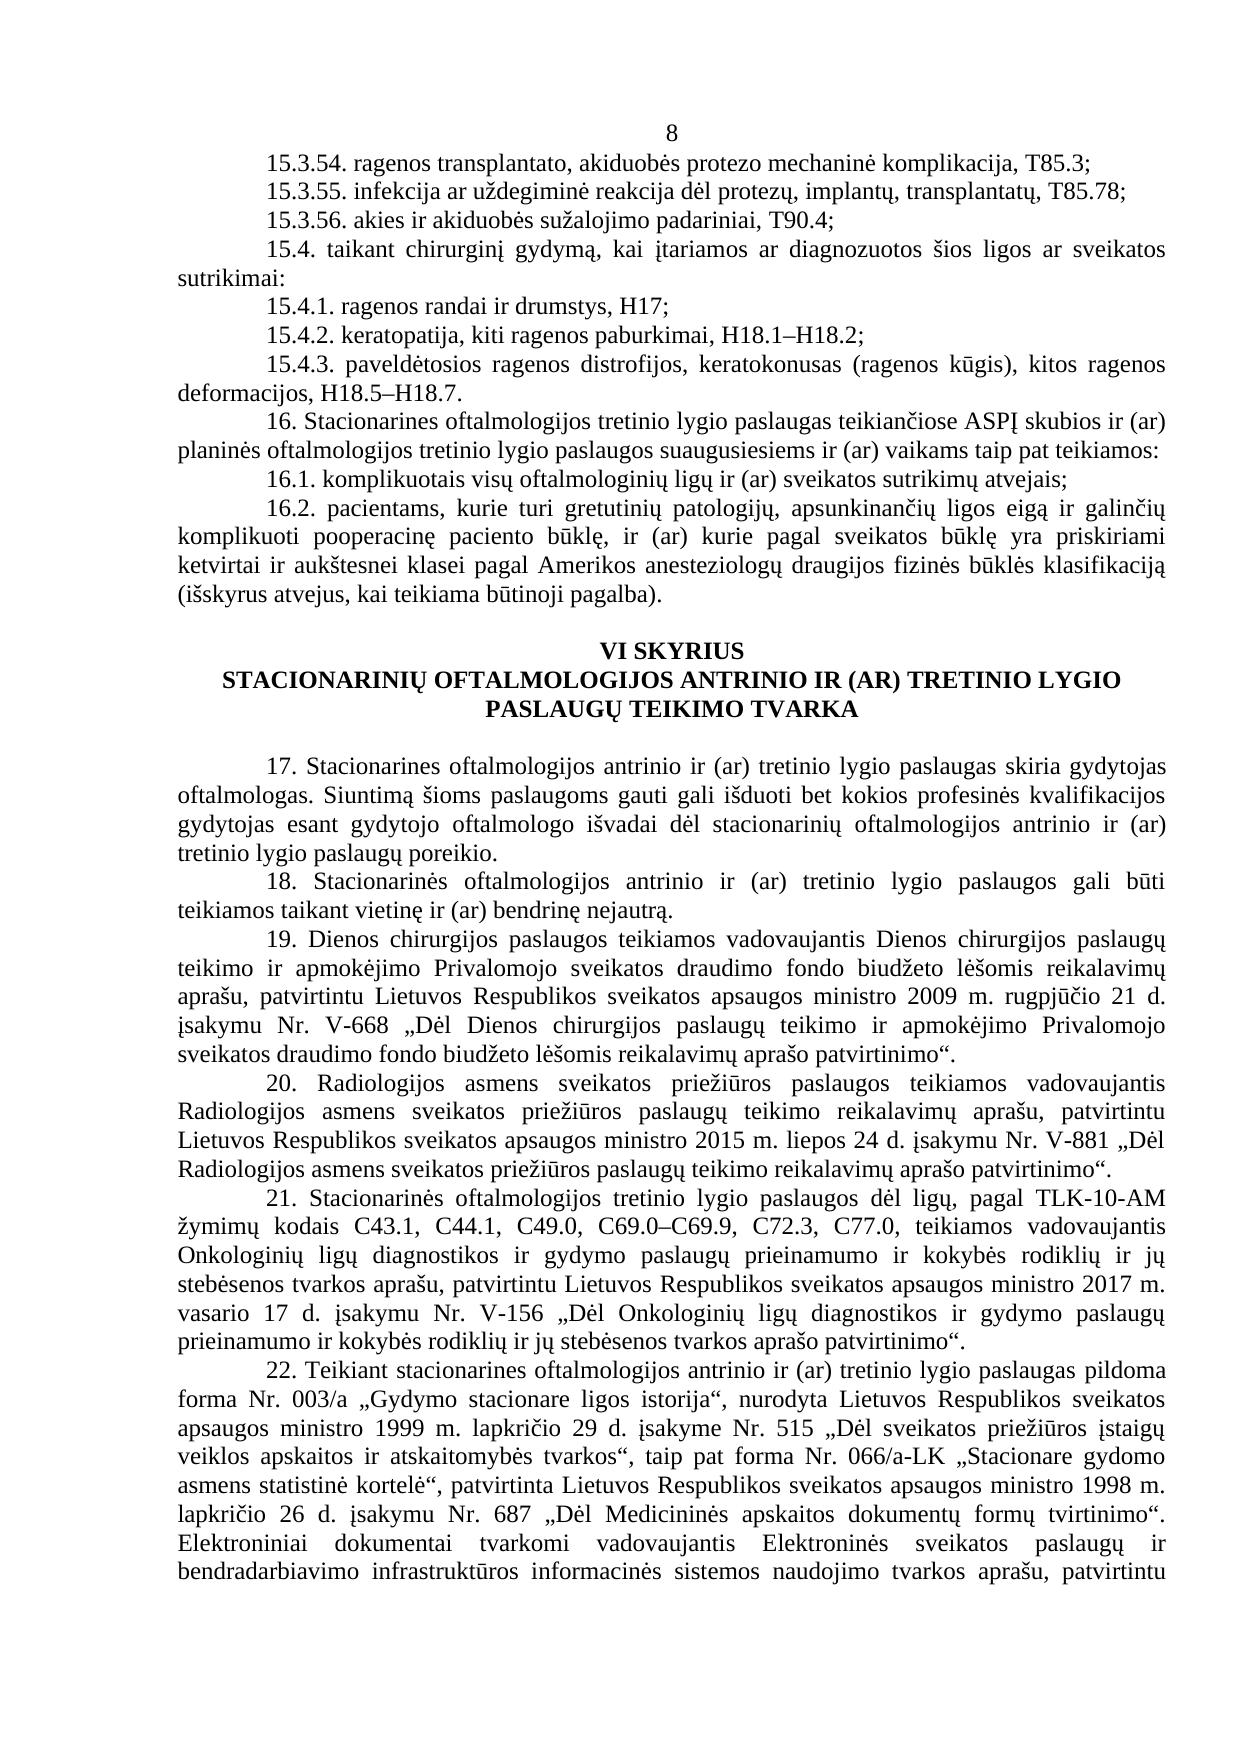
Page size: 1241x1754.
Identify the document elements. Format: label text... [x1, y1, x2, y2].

text 15.4.2. keratopatija, kiti ragenos paburkimai, H18.1–H18.2; [177, 320, 1167, 349]
text 21. Stacionarinės oftalmologijos tretinio lygio paslaugos dėl ligų, pagal TLK-10-AM žymimų kodais C43.1, C44.1, C49.0, C69.0–C69.9, C72.3, C77.0, teikiamos vadovaujantis Onkologinių ligų diagnostikos ir gydymo paslaugų prieinamumo ir kokybės rodiklių ir jų stebėsenos tvarkos aprašu, patvirtintu Lietuvos Respublikos sveikatos apsaugos ministro 2017 m. vasario 17 d. įsakymu Nr. V-156 „Dėl Onkologinių ligų diagnostikos ir gydymo paslaugų prieinamumo ir kokybės rodiklių ir jų stebėsenos tvarkos aprašo patvirtinimo“. [177, 1183, 1167, 1355]
text 18. Stacionarinės oftalmologijos antrinio ir (ar) tretinio lygio paslaugos gali būti teikiamos taikant vietinę ir (ar) bendrinę nejautrą. [177, 866, 1167, 924]
text 15.4. taikant chirurginį gydymą, kai įtariamos ar diagnozuotos šios ligos ar sveikatos sutrikimai: [177, 234, 1167, 291]
text VI SKYRIUS [177, 636, 1167, 665]
text 16. Stacionarines oftalmologijos tretinio lygio paslaugas teikiančiose ASPĮ skubios ir (ar) planinės oftalmologijos tretinio lygio paslaugos suaugusiesiems ir (ar) vaikams taip pat teikiamos: [177, 406, 1167, 464]
text 15.4.3. paveldėtosios ragenos distrofijos, keratokonusas (ragenos kūgis), kitos ragenos deformacijos, H18.5–H18.7. [177, 349, 1167, 406]
text 15.3.54. ragenos transplantato, akiduobės protezo mechaninė komplikacija, T85.3; [177, 148, 1167, 176]
text 16.1. komplikuotais visų oftalmologinių ligų ir (ar) sveikatos sutrikimų atvejais; [177, 464, 1167, 493]
text 20. Radiologijos asmens sveikatos priežiūros paslaugos teikiamos vadovaujantis Radiologijos asmens sveikatos priežiūros paslaugų teikimo reikalavimų aprašu, patvirtintu Lietuvos Respublikos sveikatos apsaugos ministro 2015 m. liepos 24 d. įsakymu Nr. V-881 „Dėl Radiologijos asmens sveikatos priežiūros paslaugų teikimo reikalavimų aprašo patvirtinimo“. [177, 1068, 1167, 1183]
text STACIONARINIŲ OFTALMOLOGIJOS ANTRINIO IR (AR) TRETINIO LYGIO PASLAUGŲ TEIKIMO TVARKA [177, 665, 1167, 723]
text 22. Teikiant stacionarines oftalmologijos antrinio ir (ar) tretinio lygio paslaugas pildoma forma Nr. 003/a „Gydymo stacionare ligos istorija“, nurodyta Lietuvos Respublikos sveikatos apsaugos ministro 1999 m. lapkričio 29 d. įsakyme Nr. 515 „Dėl sveikatos priežiūros įstaigų veiklos apskaitos ir atskaitomybės tvarkos“, taip pat forma Nr. 066/a-LK „Stacionare gydomo asmens statistinė kortelė“, patvirtinta Lietuvos Respublikos sveikatos apsaugos ministro 1998 m. lapkričio 26 d. įsakymu Nr. 687 „Dėl Medicininės apskaitos dokumentų formų tvirtinimo“. Elektroniniai dokumentai tvarkomi vadovaujantis Elektroninės sveikatos paslaugų ir bendradarbiavimo infrastruktūros informacinės sistemos naudojimo tvarkos aprašu, patvirtintu [177, 1355, 1167, 1585]
text 15.3.55. infekcija ar uždegiminė reakcija dėl protezų, implantų, transplantatų, T85.78; [177, 176, 1167, 205]
text 15.4.1. ragenos randai ir drumstys, H17; [177, 291, 1167, 320]
text 16.2. pacientams, kurie turi gretutinių patologijų, apsunkinančių ligos eigą ir galinčių komplikuoti pooperacinę paciento būklę, ir (ar) kurie pagal sveikatos būklę yra priskiriami ketvirtai ir aukštesnei klasei pagal Amerikos anesteziologų draugijos fizinės būklės klasifikaciją (išskyrus atvejus, kai teikiama būtinoji pagalba). [177, 493, 1167, 608]
text 15.3.56. akies ir akiduobės sužalojimo padariniai, T90.4; [177, 205, 1167, 234]
text 17. Stacionarines oftalmologijos antrinio ir (ar) tretinio lygio paslaugas skiria gydytojas oftalmologas. Siuntimą šioms paslaugoms gauti gali išduoti bet kokios profesinės kvalifikacijos gydytojas esant gydytojo oftalmologo išvadai dėl stacionarinių oftalmologijos antrinio ir (ar) tretinio lygio paslaugų poreikio. [177, 751, 1167, 866]
text 19. Dienos chirurgijos paslaugos teikiamos vadovaujantis Dienos chirurgijos paslaugų teikimo ir apmokėjimo Privalomojo sveikatos draudimo fondo biudžeto lėšomis reikalavimų aprašu, patvirtintu Lietuvos Respublikos sveikatos apsaugos ministro 2009 m. rugpjūčio 21 d. įsakymu Nr. V-668 „Dėl Dienos chirurgijos paslaugų teikimo ir apmokėjimo Privalomojo sveikatos draudimo fondo biudžeto lėšomis reikalavimų aprašo patvirtinimo“. [177, 924, 1167, 1068]
